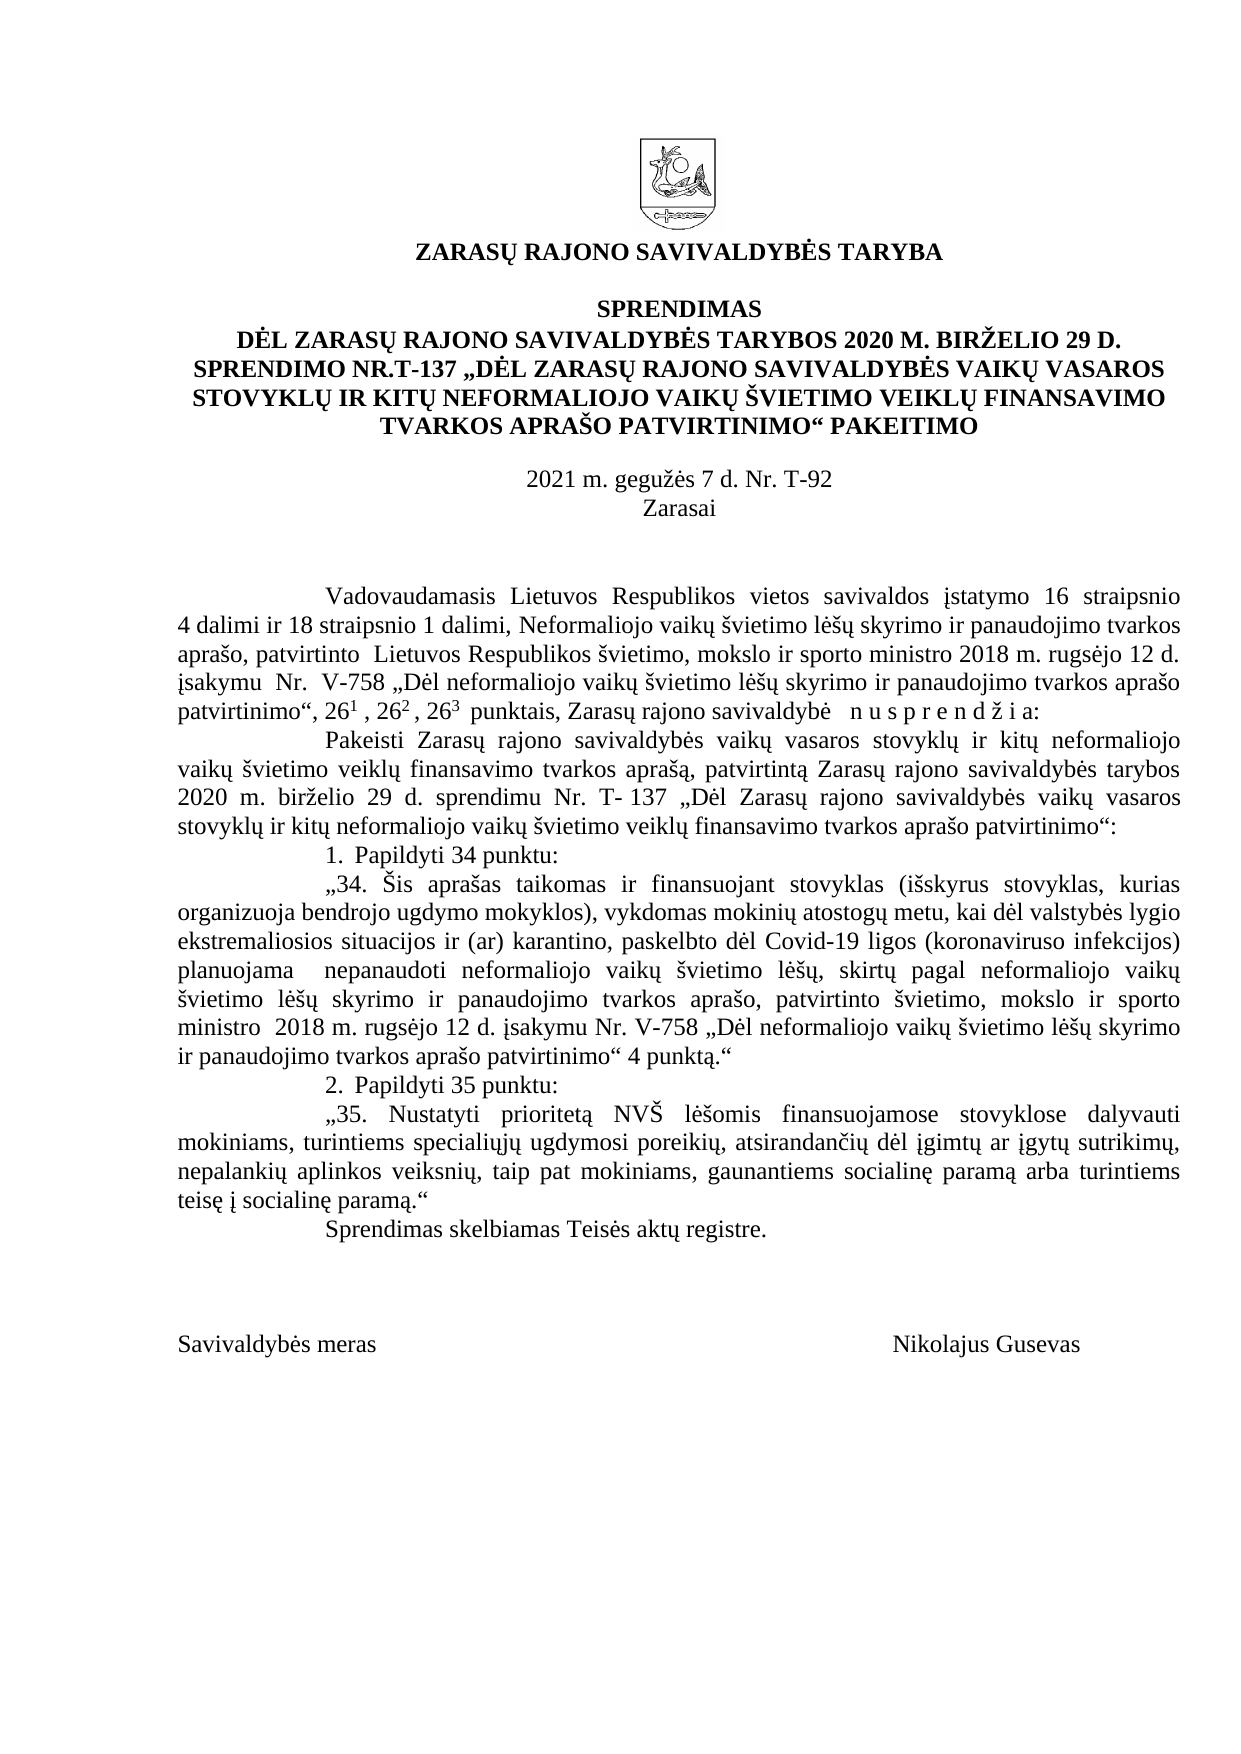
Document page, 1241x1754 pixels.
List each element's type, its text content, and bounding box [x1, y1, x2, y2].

subtitle DĖL Zarasų rajono savivaldybės tarybos 2020 m. birželio 29 d. sprendimo Nr.t-137 „DĖL ZARASŲ RAJONO SAVIVALDYBĖS VAIKŲ VASAROS STOVYKLŲ IR KITŲ NEFORMALIOJO VAIKŲ ŠVIETIMO VEIKLŲ FINANSAVIMO TVARKOS APRAŠO PAtvirtinimo“ pakeitimo [177, 325, 1181, 440]
text Sprendimas skelbiamas Teisės aktų registre. [177, 1214, 1181, 1242]
text 2. Papildyti 35 punktu: [177, 1070, 1181, 1099]
text 2021 m. gegužės 7 d. Nr. T-92 [177, 464, 1181, 493]
text Vadovaudamasis Lietuvos Respublikos vietos savivaldos įstatymo 16 straipsnio 4 dalimi ir 18 straipsnio 1 dalimi, Neformaliojo vaikų švietimo lėšų skyrimo ir panaudojimo tvarkos aprašo, patvirtinto Lietuvos Respublikos švietimo, mokslo ir sporto ministro 2018 m. rugsėjo 12 d. įsakymu Nr. V-758 „Dėl neformaliojo vaikų švietimo lėšų skyrimo ir panaudojimo tvarkos aprašo patvirtinimo“, 261 , 262 , 263 punktais, Zarasų rajono savivaldybė n u s p r e n d ž i a: [177, 581, 1181, 725]
subtitle Zarasai [177, 493, 1181, 522]
text Pakeisti Zarasų rajono savivaldybės vaikų vasaros stovyklų ir kitų neformaliojo vaikų švietimo veiklų finansavimo tvarkos aprašą, patvirtintą Zarasų rajono savivaldybės tarybos 2020 m. birželio 29 d. sprendimu Nr. T- 137 „Dėl Zarasų rajono savivaldybės vaikų vasaros stovyklų ir kitų neformaliojo vaikų švietimo veiklų finansavimo tvarkos aprašo patvirtinimo“: [177, 725, 1181, 840]
text Savivaldybės meras Nikolajus Gusevas [177, 1329, 1181, 1357]
text 1. Papildyti 34 punktu: [177, 840, 1181, 869]
text „34. Šis aprašas taikomas ir finansuojant stovyklas (išskyrus stovyklas, kurias organizuoja bendrojo ugdymo mokyklos), vykdomas mokinių atostogų metu, kai dėl valstybės lygio ekstremaliosios situacijos ir (ar) karantino, paskelbto dėl Covid-19 ligos (koronaviruso infekcijos) planuojama nepanaudoti neformaliojo vaikų švietimo lėšų, skirtų pagal neformaliojo vaikų švietimo lėšų skyrimo ir panaudojimo tvarkos aprašo, patvirtinto švietimo, mokslo ir sporto ministro 2018 m. rugsėjo 12 d. įsakymu Nr. V-758 „Dėl neformaliojo vaikų švietimo lėšų skyrimo ir panaudojimo tvarkos aprašo patvirtinimo“ 4 punktą.“ [177, 869, 1181, 1070]
text zarasų rajono savivaldybės TARYBa [177, 237, 1181, 266]
text „35. Nustatyti prioritetą NVŠ lėšomis finansuojamose stovyklose dalyvauti mokiniams, turintiems specialiųjų ugdymosi poreikių, atsirandančių dėl įgimtų ar įgytų sutrikimų, nepalankių aplinkos veiksnių, taip pat mokiniams, gaunantiems socialinę paramą arba turintiems teisę į socialinę paramą.“ [177, 1099, 1181, 1214]
text SPRENDIMAS [177, 294, 1181, 323]
